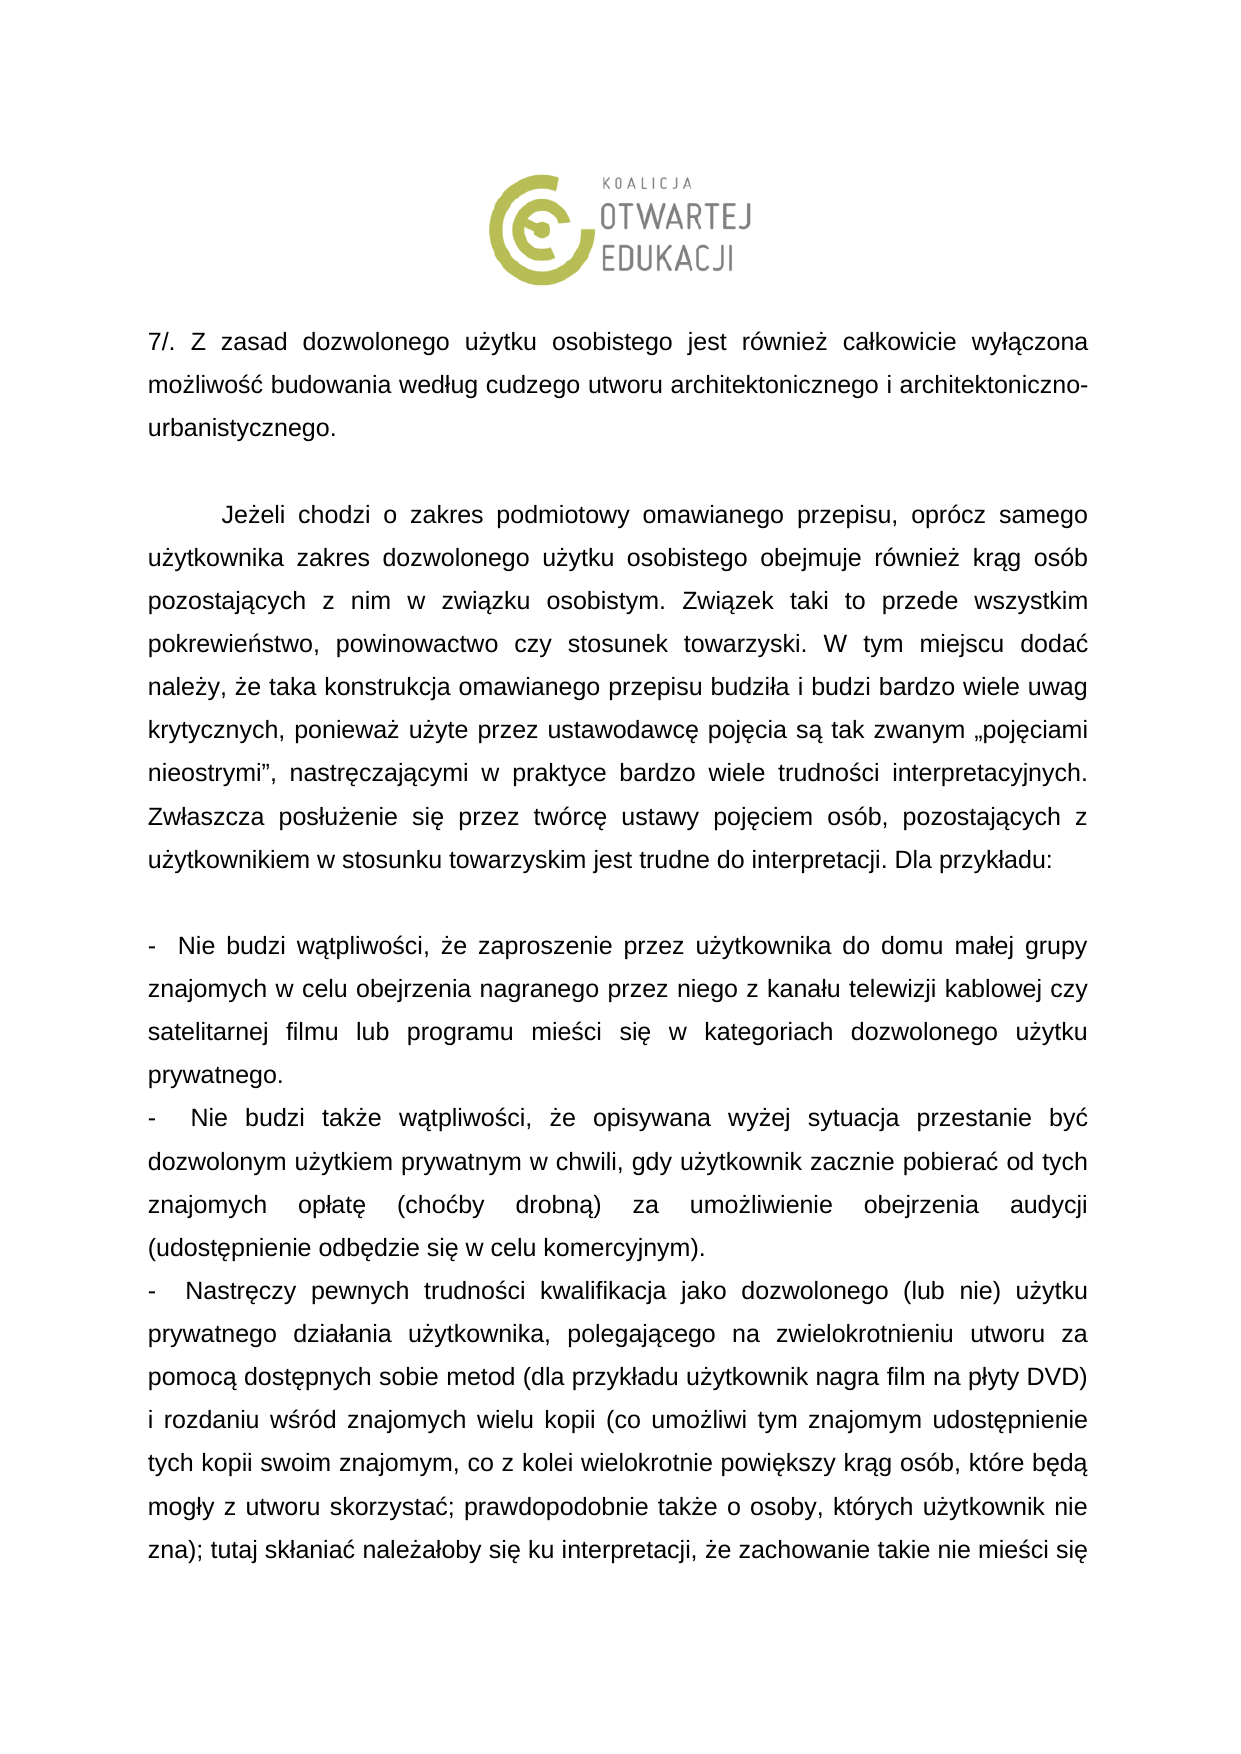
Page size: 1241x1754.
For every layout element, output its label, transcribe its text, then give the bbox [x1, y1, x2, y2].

text - Nie budzi także wątpliwości, że opisywana wyżej sytuacja przestanie być dozwolonym użytkiem prywatnym w chwili, gdy użytkownik zacznie pobierać od tych znajomych opłatę (choćby drobną) za umożliwienie obejrzenia audycji (udostępnienie odbędzie się w celu komercyjnym). [148, 1103, 1089, 1262]
text - Nastręczy pewnych trudności kwalifikacja jako dozwolonego (lub nie) użytku prywatnego działania użytkownika, polegającego na zwielokrotnieniu utworu za pomocą dostępnych sobie metod (dla przykładu użytkownik nagra film na płyty DVD) i rozdaniu wśród znajomych wielu kopii (co umożliwi tym znajomym udostępnienie tych kopii swoim znajomym, co z kolei wielokrotnie powiększy krąg osób, które będą mogły z utworu skorzystać; prawdopodobnie także o osoby, których użytkownik nie zna); tutaj skłaniać należałoby się ku interpretacji, że zachowanie takie nie mieści się [148, 1276, 1089, 1563]
text - Nie budzi wątpliwości, że zaproszenie przez użytkownika do domu małej grupy znajomych w celu obejrzenia nagranego przez niego z kanału telewizji kablowej czy satelitarnej filmu lub programu mieści się w kategoriach dozwolonego użytku prywatnego. [148, 931, 1089, 1089]
text 7/. Z zasad dozwolonego użytku osobistego jest również całkowicie wyłączona możliwość budowania według cudzego utworu architektonicznego i architektoniczno-urbanistycznego. [148, 327, 1089, 442]
picture [487, 173, 753, 286]
text Jeżeli chodzi o zakres podmiotowy omawianego przepisu, oprócz samego użytkownika zakres dozwolonego użytku osobistego obejmuje również krąg osób pozostających z nim w związku osobistym. Związek taki to przede wszystkim pokrewieństwo, powinowactwo czy stosunek towarzyski. W tym miejscu dodać należy, że taka konstrukcja omawianego przepisu budziła i budzi bardzo wiele uwag krytycznych, ponieważ użyte przez ustawodawcę pojęcia są tak zwanym „pojęciami nieostrymi”, nastręczającymi w praktyce bardzo wiele trudności interpretacyjnych. Zwłaszcza posłużenie się przez twórcę ustawy pojęciem osób, pozostających z użytkownikiem w stosunku towarzyskim jest trudne do interpretacji. Dla przykładu: [148, 500, 1089, 873]
